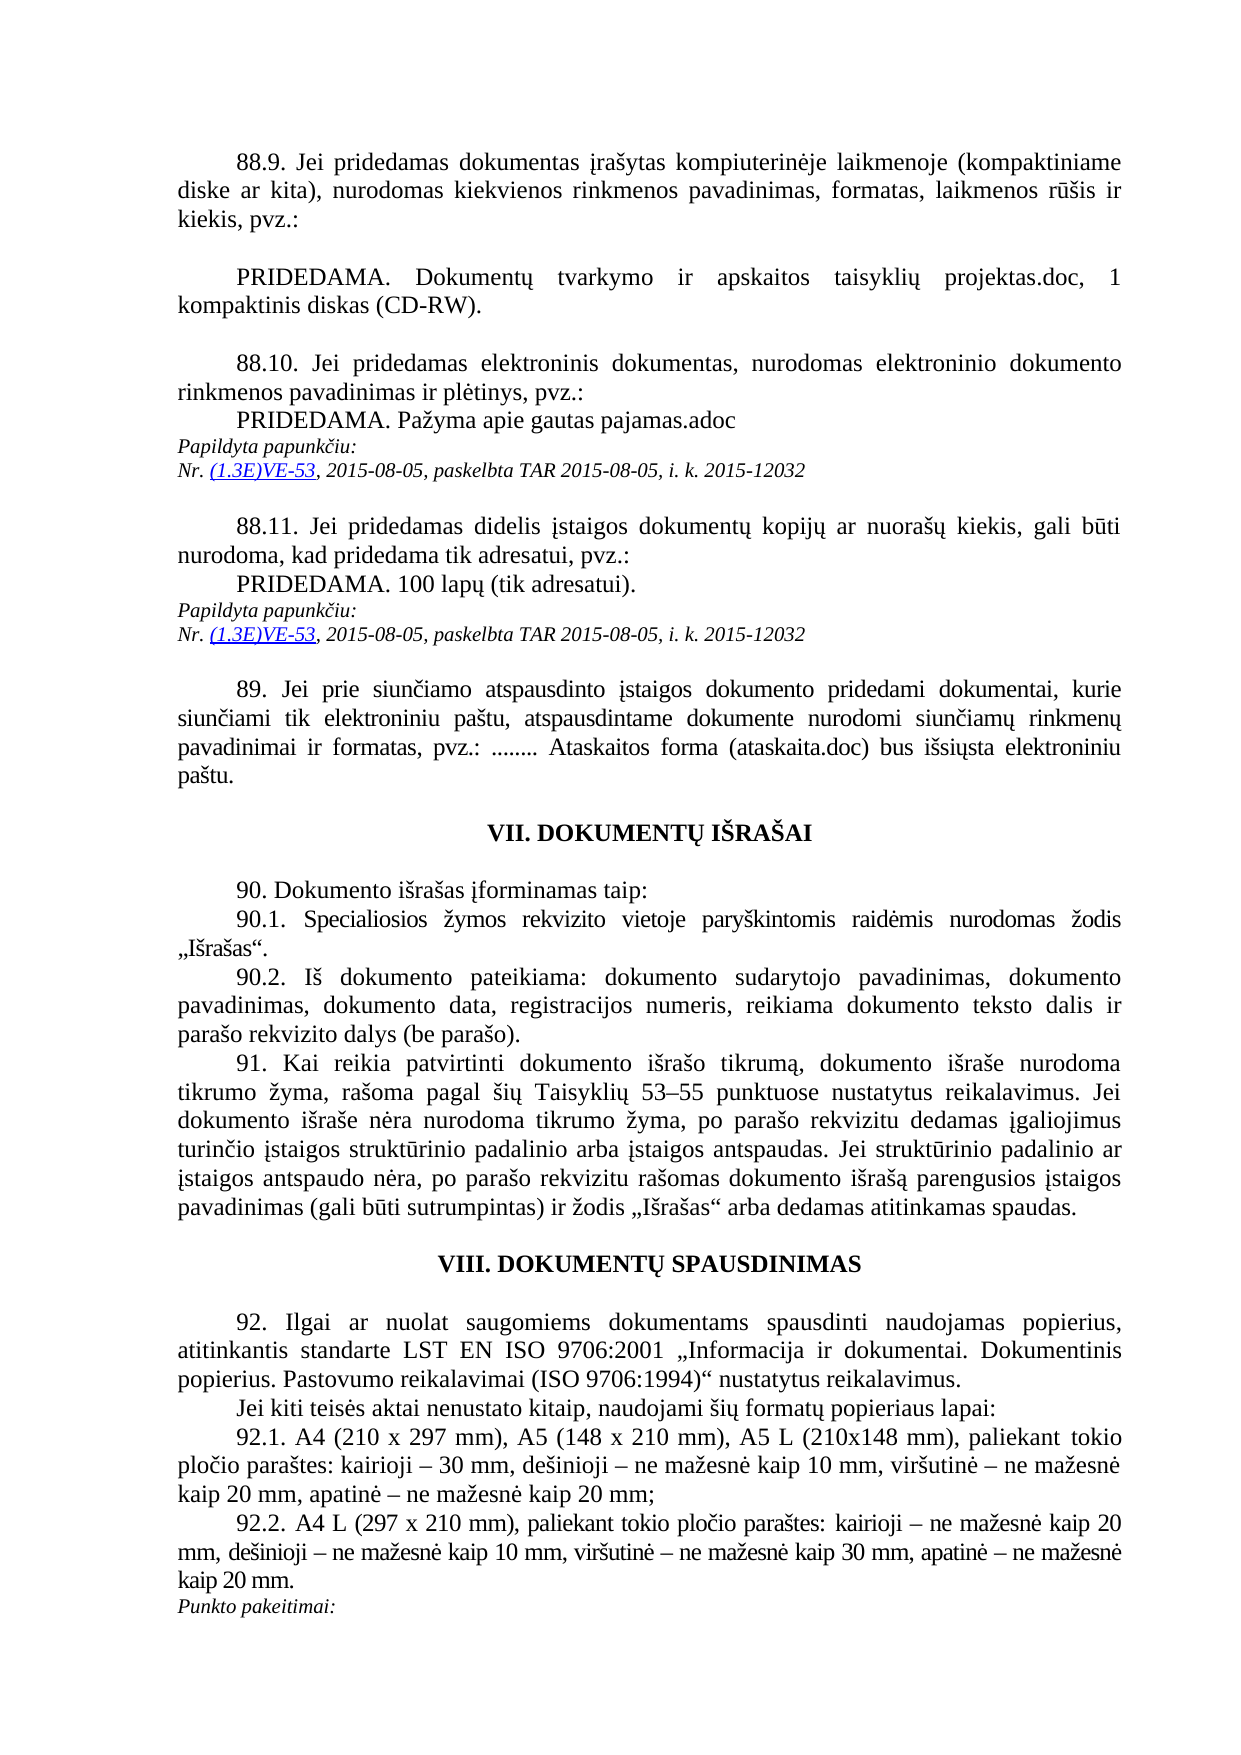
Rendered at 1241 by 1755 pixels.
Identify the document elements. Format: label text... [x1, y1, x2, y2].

text 92.2. A4 L (297 x 210 mm), paliekant tokio pločio paraštes: kairioji – ne mažesnė kaip 20 mm, dešinioji – ne mažesnė kaip 10 mm, viršutinė – ne mažesnė kaip 30 mm, apatinė – ne mažesnė kaip 20 mm. [177, 1508, 1122, 1594]
text PRIDEDAMA. 100 lapų (tik adresatui). [177, 569, 1122, 597]
text 88.10. Jei pridedamas elektroninis dokumentas, nurodomas elektroninio dokumento rinkmenos pavadinimas ir plėtinys, pvz.: [177, 348, 1122, 406]
text 90.1. Specialiosios žymos rekvizito vietoje paryškintomis raidėmis nurodomas žodis „Išrašas“. [177, 904, 1122, 962]
text 92.1. A4 (210 x 297 mm), A5 (148 x 210 mm), A5 L (210x148 mm), paliekant tokio pločio paraštes: kairioji – 30 mm, dešinioji – ne mažesnė kaip 10 mm, viršutinė – ne mažesnė kaip 20 mm, apatinė – ne mažesnė kaip 20 mm; [177, 1422, 1122, 1508]
text 90.2. Iš dokumento pateikiama: dokumento sudarytojo pavadinimas, dokumento pavadinimas, dokumento data, registracijos numeris, reikiama dokumento teksto dalis ir parašo rekvizito dalys (be parašo). [177, 962, 1122, 1048]
text 92. Ilgai ar nuolat saugomiems dokumentams spausdinti naudojamas popierius, atitinkantis standarte LST EN ISO 9706:2001 „Informacija ir dokumentai. Dokumentinis popierius. Pastovumo reikalavimai (ISO 9706:1994)“ nustatytus reikalavimus. [177, 1307, 1122, 1393]
text VIII. DOKUMENTŲ SPAUSDINIMAS [177, 1249, 1122, 1278]
text PRIDEDAMA. Pažyma apie gautas pajamas.adoc [177, 406, 1122, 434]
text 88.9. Jei pridedamas dokumentas įrašytas kompiuterinėje laikmenoje (kompaktiniame diske ar kita), nurodomas kiekvienos rinkmenos pavadinimas, formatas, laikmenos rūšis ir kiekis, pvz.: [177, 147, 1122, 233]
text 91. Kai reikia patvirtinti dokumento išrašo tikrumą, dokumento išraše nurodoma tikrumo žyma, rašoma pagal šių Taisyklių 53–55 punktuose nustatytus reikalavimus. Jei dokumento išraše nėra nurodoma tikrumo žyma, po parašo rekvizitu dedamas įgaliojimus turinčio įstaigos struktūrinio padalinio arba įstaigos antspaudas. Jei struktūrinio padalinio ar įstaigos antspaudo nėra, po parašo rekvizitu rašomas dokumento išrašą parengusios įstaigos pavadinimas (gali būti sutrumpintas) ir žodis „Išrašas“ arba dedamas atitinkamas spaudas. [177, 1048, 1122, 1221]
text Papildyta papunkčiu: [177, 597, 1122, 622]
text Jei kiti teisės aktai nenustato kitaip, naudojami šių formatų popieriaus lapai: [177, 1393, 1122, 1422]
text Nr. (1.3E)VE-53, 2015-08-05, paskelbta TAR 2015-08-05, i. k. 2015-12032 [177, 458, 1122, 482]
text PRIDEDAMA. Dokumentų tvarkymo ir apskaitos taisyklių projektas.doc, 1 kompaktinis diskas (CD-RW). [177, 262, 1122, 319]
text 90. Dokumento išrašas įforminamas taip: [177, 876, 1122, 904]
text Nr. (1.3E)VE-53, 2015-08-05, paskelbta TAR 2015-08-05, i. k. 2015-12032 [177, 622, 1122, 646]
text VII. DOKUMENTŲ IŠRAŠAI [177, 818, 1122, 847]
text 88.11. Jei pridedamas didelis įstaigos dokumentų kopijų ar nuorašų kiekis, gali būti nurodoma, kad pridedama tik adresatui, pvz.: [177, 511, 1122, 569]
text 89. Jei prie siunčiamo atspausdinto įstaigos dokumento pridedami dokumentai, kurie siunčiami tik elektroniniu paštu, atspausdintame dokumente nurodomi siunčiamų rinkmenų pavadinimai ir formatas, pvz.: ........ Ataskaitos forma (ataskaita.doc) bus išsiųsta elektroniniu paštu. [177, 674, 1122, 789]
text Papildyta papunkčiu: [177, 434, 1122, 458]
text Punkto pakeitimai: [177, 1594, 1122, 1618]
